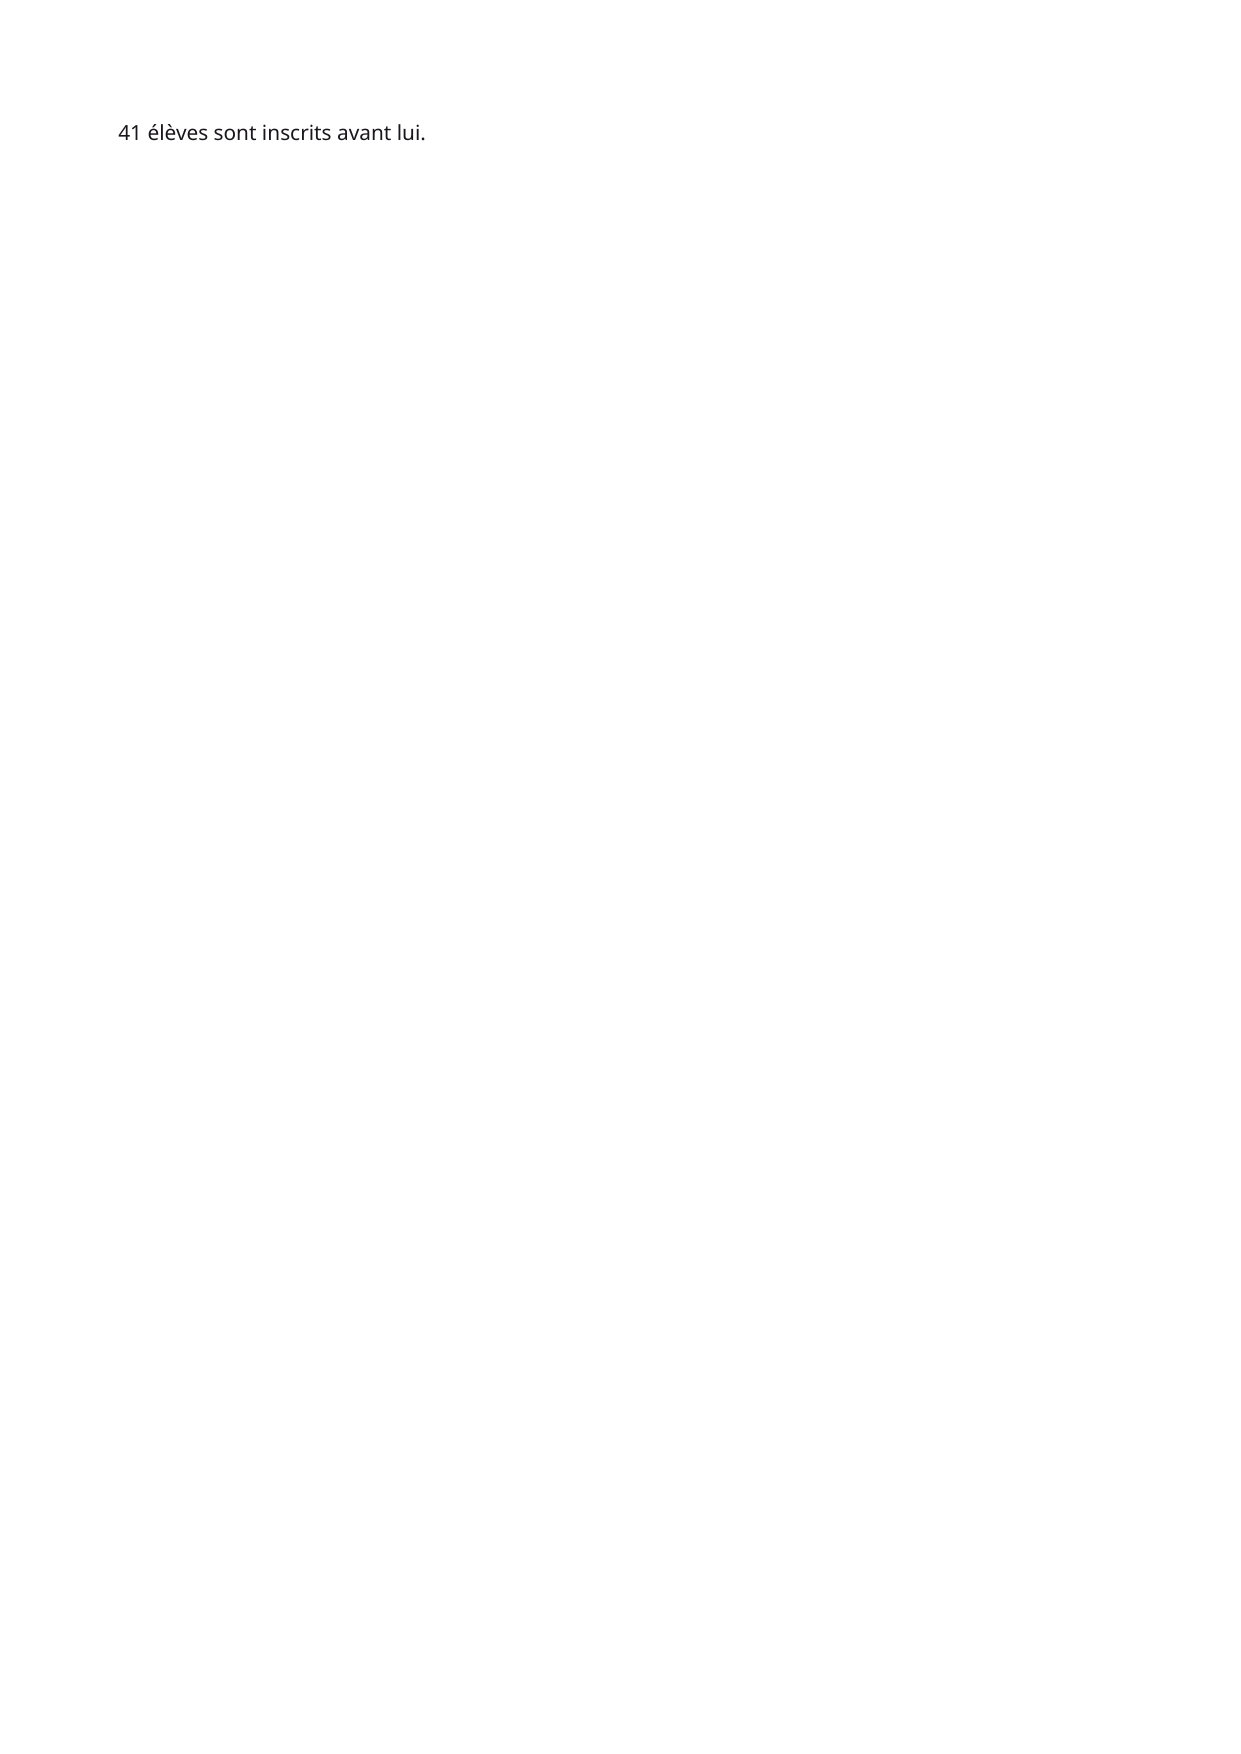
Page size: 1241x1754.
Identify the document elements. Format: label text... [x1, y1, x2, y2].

text 41 élèves sont inscrits avant lui. [118, 118, 1122, 147]
